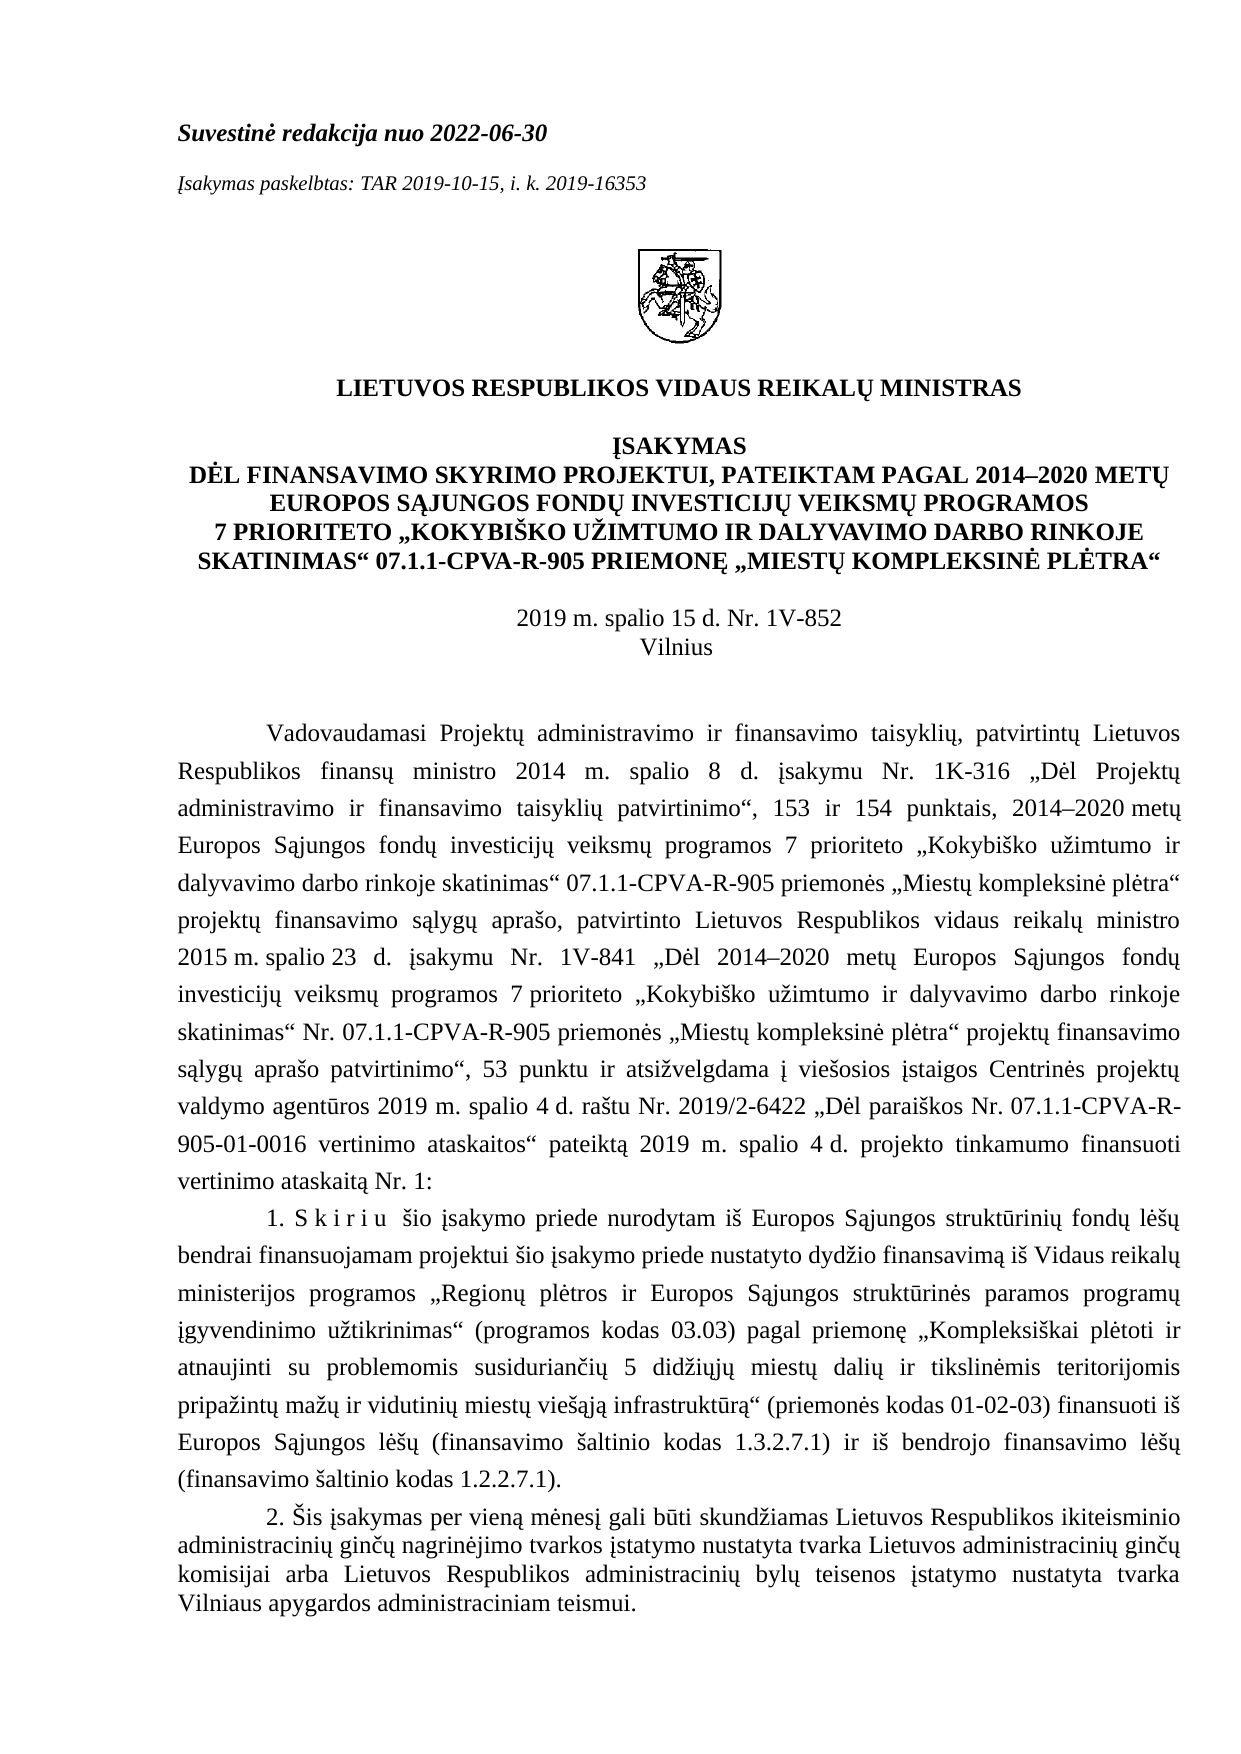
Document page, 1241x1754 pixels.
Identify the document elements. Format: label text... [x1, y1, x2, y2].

text ĮSAKYMAS [177, 431, 1181, 460]
text 2019 m. spalio 15 d. Nr. 1V-852 [177, 603, 1181, 632]
text 2. Šis įsakymas per vieną mėnesį gali būti skundžiamas Lietuvos Respublikos ikiteisminio administracinių ginčų nagrinėjimo tvarkos įstatymo nustatyta tvarka Lietuvos administracinių ginčų komisijai arba Lietuvos Respublikos administracinių bylų teisenos įstatymo nustatyta tvarka Vilniaus apygardos administraciniam teismui. [177, 1502, 1181, 1617]
text Vilnius [177, 632, 1181, 661]
text Įsakymas paskelbtas: TAR 2019-10-15, i. k. 2019-16353 [177, 171, 1181, 195]
text LIETUVOS RESPUBLIKOS VIDAUS REIKALŲ MINISTRAS [177, 373, 1181, 402]
text Vadovaudamasi Projektų administravimo ir finansavimo taisyklių, patvirtintų Lietuvos Respublikos finansų ministro 2014 m. spalio 8 d. įsakymu Nr. 1K-316 „Dėl Projektų administravimo ir finansavimo taisyklių patvirtinimo“, 153 ir 154 punktais, 2014–2020 metų Europos Sąjungos fondų investicijų veiksmų programos 7 prioriteto „Kokybiško užimtumo ir dalyvavimo darbo rinkoje skatinimas“ 07.1.1-CPVA-R-905 priemonės „Miestų kompleksinė plėtra“ projektų finansavimo sąlygų aprašo, patvirtinto Lietuvos Respublikos vidaus reikalų ministro 2015 m. spalio 23 d. įsakymu Nr. 1V-841 „Dėl 2014–2020 metų Europos Sąjungos fondų investicijų veiksmų programos 7 prioriteto „Kokybiško užimtumo ir dalyvavimo darbo rinkoje skatinimas“ Nr. 07.1.1-CPVA-R-905 priemonės „Miestų kompleksinė plėtra“ projektų finansavimo sąlygų aprašo patvirtinimo“, 53 punktu ir atsižvelgdama į viešosios įstaigos Centrinės projektų valdymo agentūros 2019 m. spalio 4 d. raštu Nr. 2019/2-6422 „Dėl paraiškos Nr. 07.1.1-CPVA-R-905-01-0016 vertinimo ataskaitos“ pateiktą 2019 m. spalio 4 d. projekto tinkamumo finansuoti vertinimo ataskaitą Nr. 1: [177, 718, 1181, 1195]
text Suvestinė redakcija nuo 2022-06-30 [177, 118, 1181, 147]
text 1. Skiriu šio įsakymo priede nurodytam iš Europos Sąjungos struktūrinių fondų lėšų bendrai finansuojamam projektui šio įsakymo priede nustatyto dydžio finansavimą iš Vidaus reikalų ministerijos programos „Regionų plėtros ir Europos Sąjungos struktūrinės paramos programų įgyvendinimo užtikrinimas“ (programos kodas 03.03) pagal priemonę „Kompleksiškai plėtoti ir atnaujinti su problemomis susiduriančių 5 didžiųjų miestų dalių ir tikslinėmis teritorijomis pripažintų mažų ir vidutinių miestų viešąją infrastruktūrą“ (priemonės kodas 01-02-03) finansuoti iš Europos Sąjungos lėšų (finansavimo šaltinio kodas 1.3.2.7.1) ir iš bendrojo finansavimo lėšų (finansavimo šaltinio kodas 1.2.2.7.1). [177, 1203, 1181, 1493]
text DĖL FINANSAVIMO SKYRIMO PROJEKTUI, PATEIKTAM PAGAL 2014–2020 METŲ EUROPOS SĄJUNGOS FONDŲ INVESTICIJŲ VEIKSMŲ PROGRAMOS 7 PRIORITETO „KOKYBIŠKO UŽIMTUMO IR DALYVAVIMO DARBO RINKOJE SKATINIMAS“ 07.1.1-CPVA-R-905 PRIEMONĘ „MIESTŲ KOMPLEKSINĖ PLĖTRA“ [177, 460, 1181, 575]
